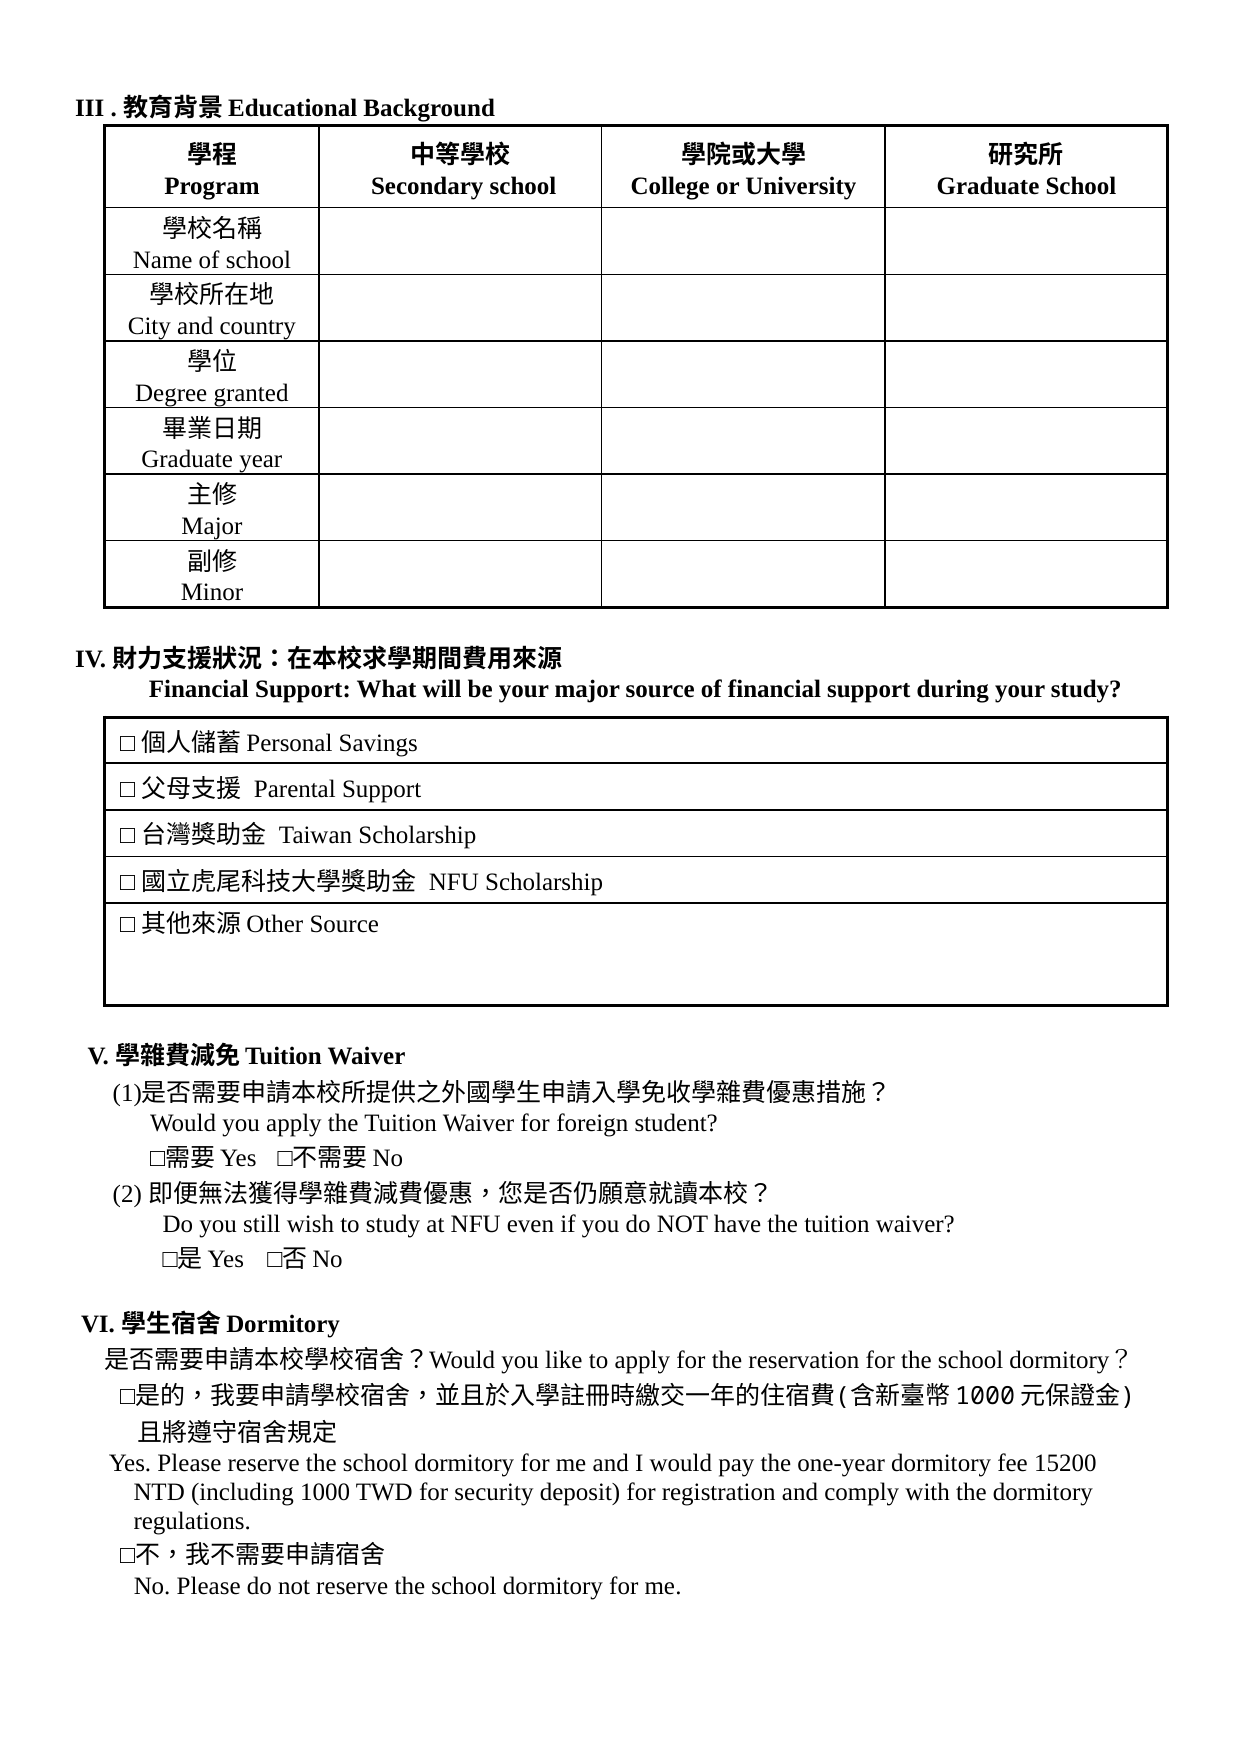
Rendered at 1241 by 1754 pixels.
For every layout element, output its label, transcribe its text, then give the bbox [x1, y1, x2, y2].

table_cell [886, 541, 1166, 606]
text (2) 即便無法獲得學雜費減費優惠，您是否仍願意就讀本校？ [75, 1173, 1137, 1209]
table_header 中等學校 Secondary school [320, 127, 601, 207]
table_cell □ 父母支援 Parental Support [106, 764, 1166, 809]
table_cell [602, 541, 884, 606]
table_header 研究所 Graduate School [886, 127, 1166, 207]
table_cell [320, 475, 601, 540]
table_cell [886, 275, 1166, 340]
table_cell [320, 208, 601, 273]
table_cell 學校所在地 City and country [106, 275, 318, 340]
text V. 學雜費減免Tuition Waiver [87, 1036, 1137, 1072]
text Yes. Please reserve the school dormitory for me and I would pay the one-year dormitory fee 15200 NTD (including 1000 TWD for security deposit) for registration and comply with the dormitory regulations. [108, 1448, 1135, 1534]
text VI. 學生宿舍Dormitory [75, 1303, 1137, 1339]
text No. Please do not reserve the school dormitory for me. [108, 1571, 1135, 1599]
text IV. 財力支援狀況：在本校求學期間費用來源 [75, 638, 1137, 674]
text □是的，我要申請學校宿舍，並且於入學註冊時繳交一年的住宿費(含新臺幣1000元保證金)且將遵守宿舍規定 [75, 1376, 1135, 1448]
table_header 學程 Program [106, 127, 318, 207]
table_cell [602, 342, 884, 407]
table_header 學院或大學 College or University [602, 127, 884, 207]
table_cell □ 台灣獎助金 Taiwan Scholarship [106, 811, 1166, 856]
table_cell [320, 408, 601, 473]
table_cell [320, 541, 601, 606]
table_cell [602, 475, 884, 540]
text (1)是否需要申請本校所提供之外國學生申請入學免收學雜費優惠措施？ [75, 1072, 1137, 1108]
table_cell 畢業日期 Graduate year [106, 408, 318, 473]
text □是Yes □否No [75, 1238, 1137, 1274]
text Do you still wish to study at NFU even if you do NOT have the tuition waiver? [75, 1209, 1137, 1238]
table_cell 學校名稱 Name of school [106, 208, 318, 273]
table_cell 副修 Minor [106, 541, 318, 606]
text III . 教育背景Educational Background [75, 88, 1137, 124]
table_cell 學位 Degree granted [106, 342, 318, 407]
table_cell [886, 342, 1166, 407]
table_cell [320, 275, 601, 340]
table_cell □ 其他來源Other Source [106, 904, 1166, 1004]
text Would you apply the Tuition Waiver for foreign student? [75, 1108, 1137, 1137]
table_cell [602, 408, 884, 473]
table_cell [602, 208, 884, 273]
table_cell [886, 475, 1166, 540]
text □需要Yes □不需要No [75, 1137, 1137, 1173]
text 是否需要申請本校學校宿舍？Would you like to apply for the reservation for the school dormitory？ [104, 1339, 1135, 1376]
table_cell [602, 275, 884, 340]
table_cell [320, 342, 601, 407]
text Financial Support: What will be your major source of financial support during your study? [149, 674, 1137, 703]
table_cell [886, 408, 1166, 473]
text □不，我不需要申請宿舍 [75, 1534, 1135, 1571]
table_header □ 個人儲蓄Personal Savings [106, 719, 1166, 762]
table_cell □ 國立虎尾科技大學獎助金 NFU Scholarship [106, 857, 1166, 902]
table_cell [886, 208, 1166, 273]
table_cell 主修 Major [106, 475, 318, 540]
